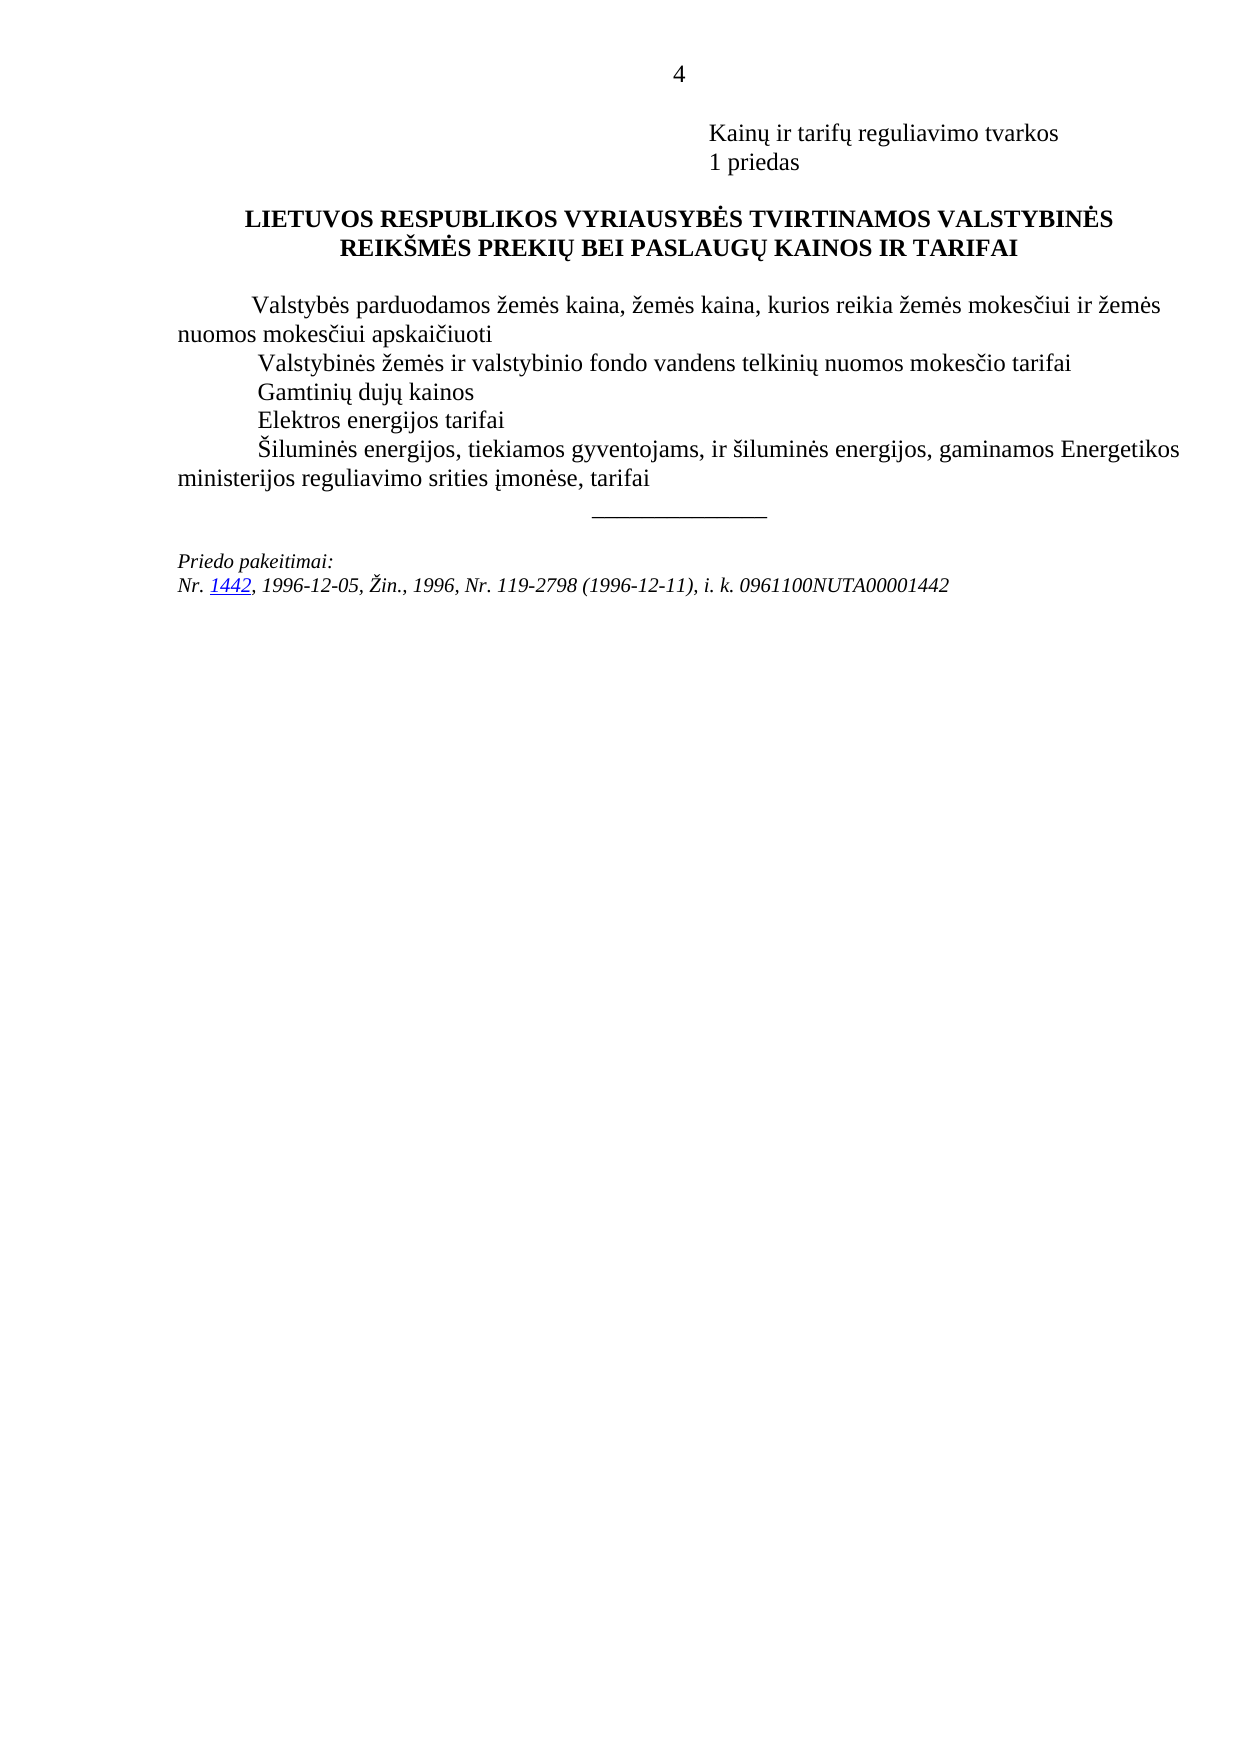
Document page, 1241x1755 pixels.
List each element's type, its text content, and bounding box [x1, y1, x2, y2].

text 1 priedas [177, 147, 1181, 176]
text Kainų ir tarifų reguliavimo tvarkos [709, 118, 1181, 147]
text REIKŠMĖS PREKIŲ BEI PASLAUGŲ KAINOS IR TARIFAI [177, 233, 1181, 262]
text Nr. 1442, 1996-12-05, Žin., 1996, Nr. 119-2798 (1996-12-11), i. k. 0961100NUTA00001442 [177, 573, 1181, 597]
text Valstybinės žemės ir valstybinio fondo vandens telkinių nuomos mokesčio tarifai [177, 348, 1181, 377]
text Elektros energijos tarifai [177, 406, 1181, 434]
text Šiluminės energijos, tiekiamos gyventojams, ir šiluminės energijos, gaminamos Energetikos ministerijos reguliavimo srities įmonėse, tarifai [177, 434, 1181, 492]
text ______________ [177, 492, 1181, 521]
text Priedo pakeitimai: [177, 549, 1181, 573]
text Gamtinių dujų kainos [177, 377, 1181, 406]
text LIETUVOS RESPUBLIKOS VYRIAUSYBĖS TVIRTINAMOS VALSTYBINĖS [177, 204, 1181, 233]
text Valstybės parduodamos žemės kaina, žemės kaina, kurios reikia žemės mokesčiui ir žemės nuomos mokesčiui apskaičiuoti [177, 291, 1181, 348]
